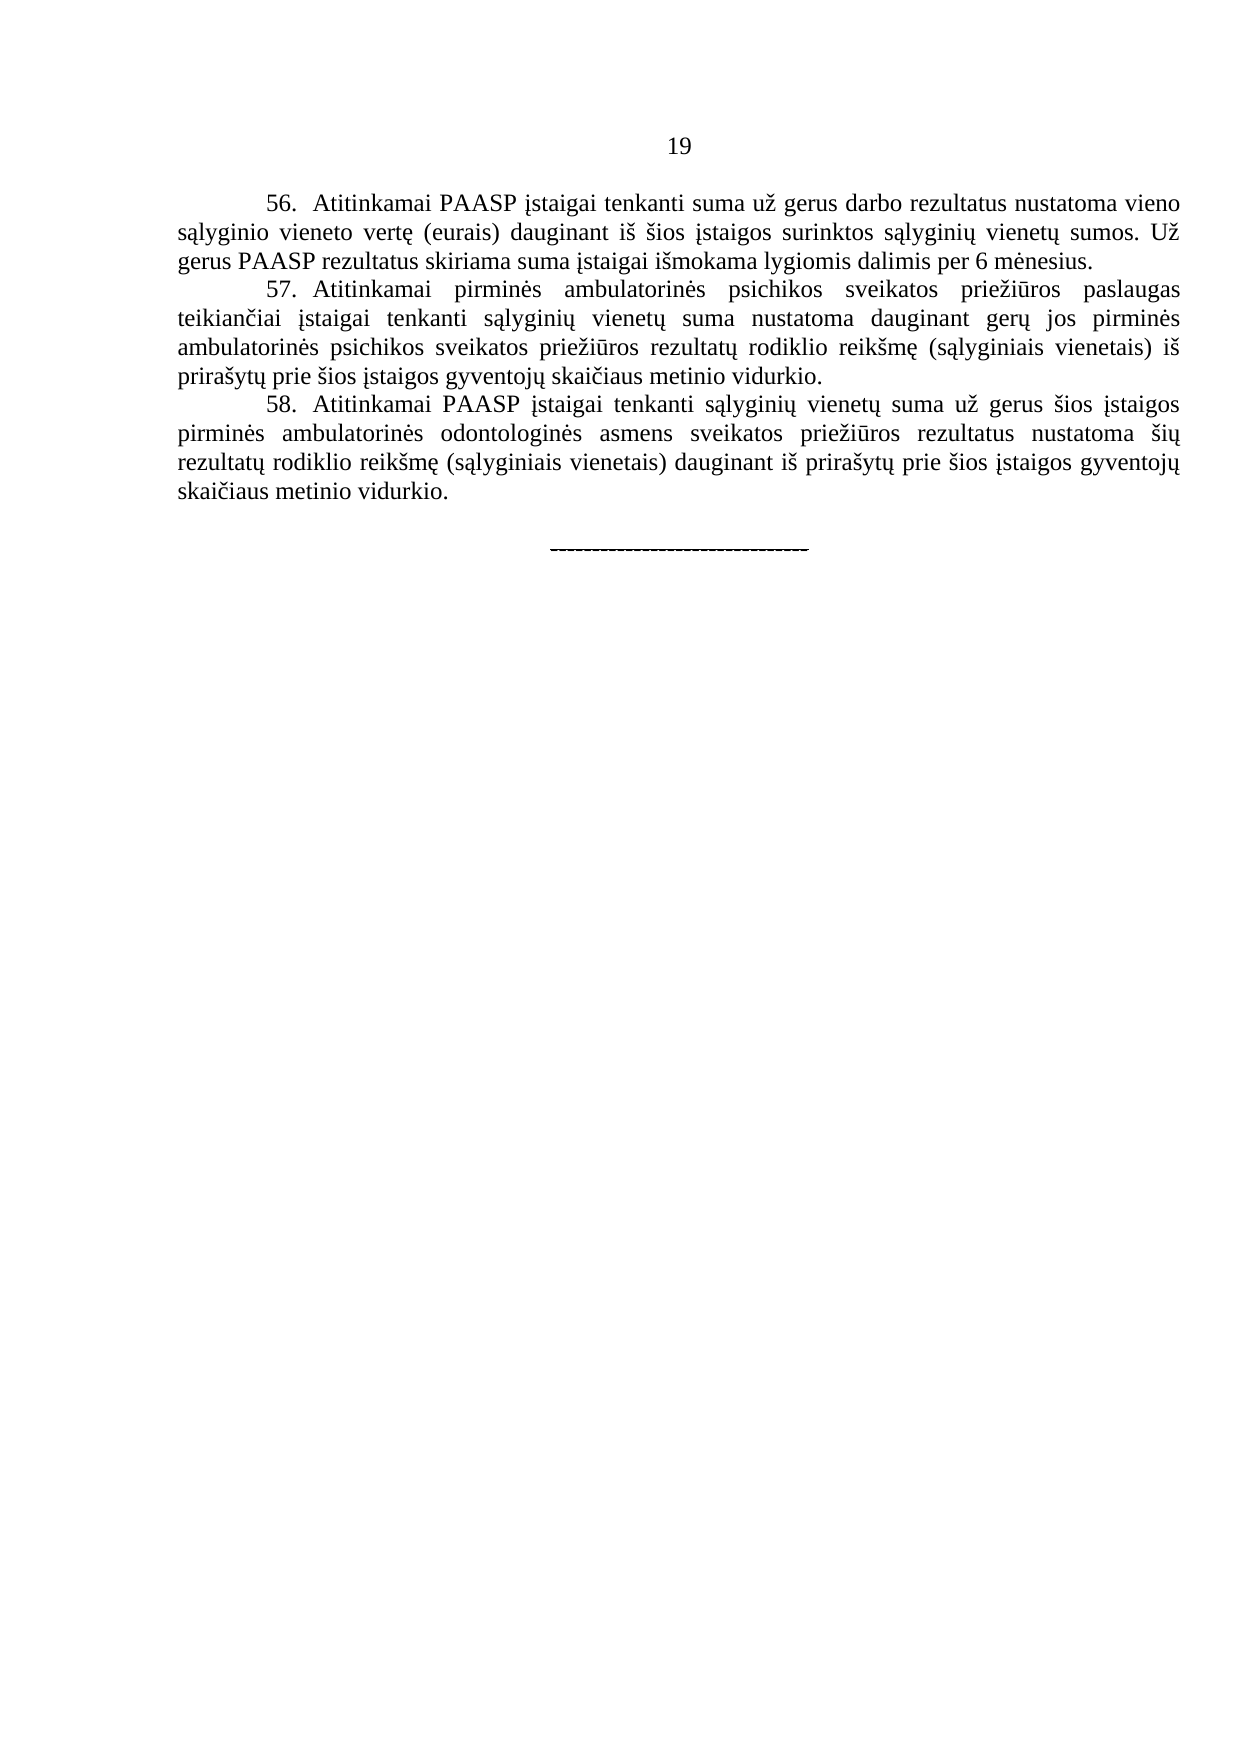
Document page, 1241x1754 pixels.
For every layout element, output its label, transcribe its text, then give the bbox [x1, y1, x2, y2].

text 58. Atitinkamai PAASP įstaigai tenkanti sąlyginių vienetų suma už gerus šios įstaigos pirminės ambulatorinės odontologinės asmens sveikatos priežiūros rezultatus nustatoma šių rezultatų rodiklio reikšmę (sąlyginiais vienetais) dauginant iš prirašytų prie šios įstaigos gyventojų skaičiaus metinio vidurkio. [177, 389, 1181, 504]
text ------------------------------- [177, 533, 1181, 562]
text 56. Atitinkamai PAASP įstaigai tenkanti suma už gerus darbo rezultatus nustatoma vieno sąlyginio vieneto vertę (eurais) dauginant iš šios įstaigos surinktos sąlyginių vienetų sumos. Už gerus PAASP rezultatus skiriama suma įstaigai išmokama lygiomis dalimis per 6 mėnesius. [177, 188, 1181, 274]
text 57. Atitinkamai pirminės ambulatorinės psichikos sveikatos priežiūros paslaugas teikiančiai įstaigai tenkanti sąlyginių vienetų suma nustatoma dauginant gerų jos pirminės ambulatorinės psichikos sveikatos priežiūros rezultatų rodiklio reikšmę (sąlyginiais vienetais) iš prirašytų prie šios įstaigos gyventojų skaičiaus metinio vidurkio. [177, 274, 1181, 389]
